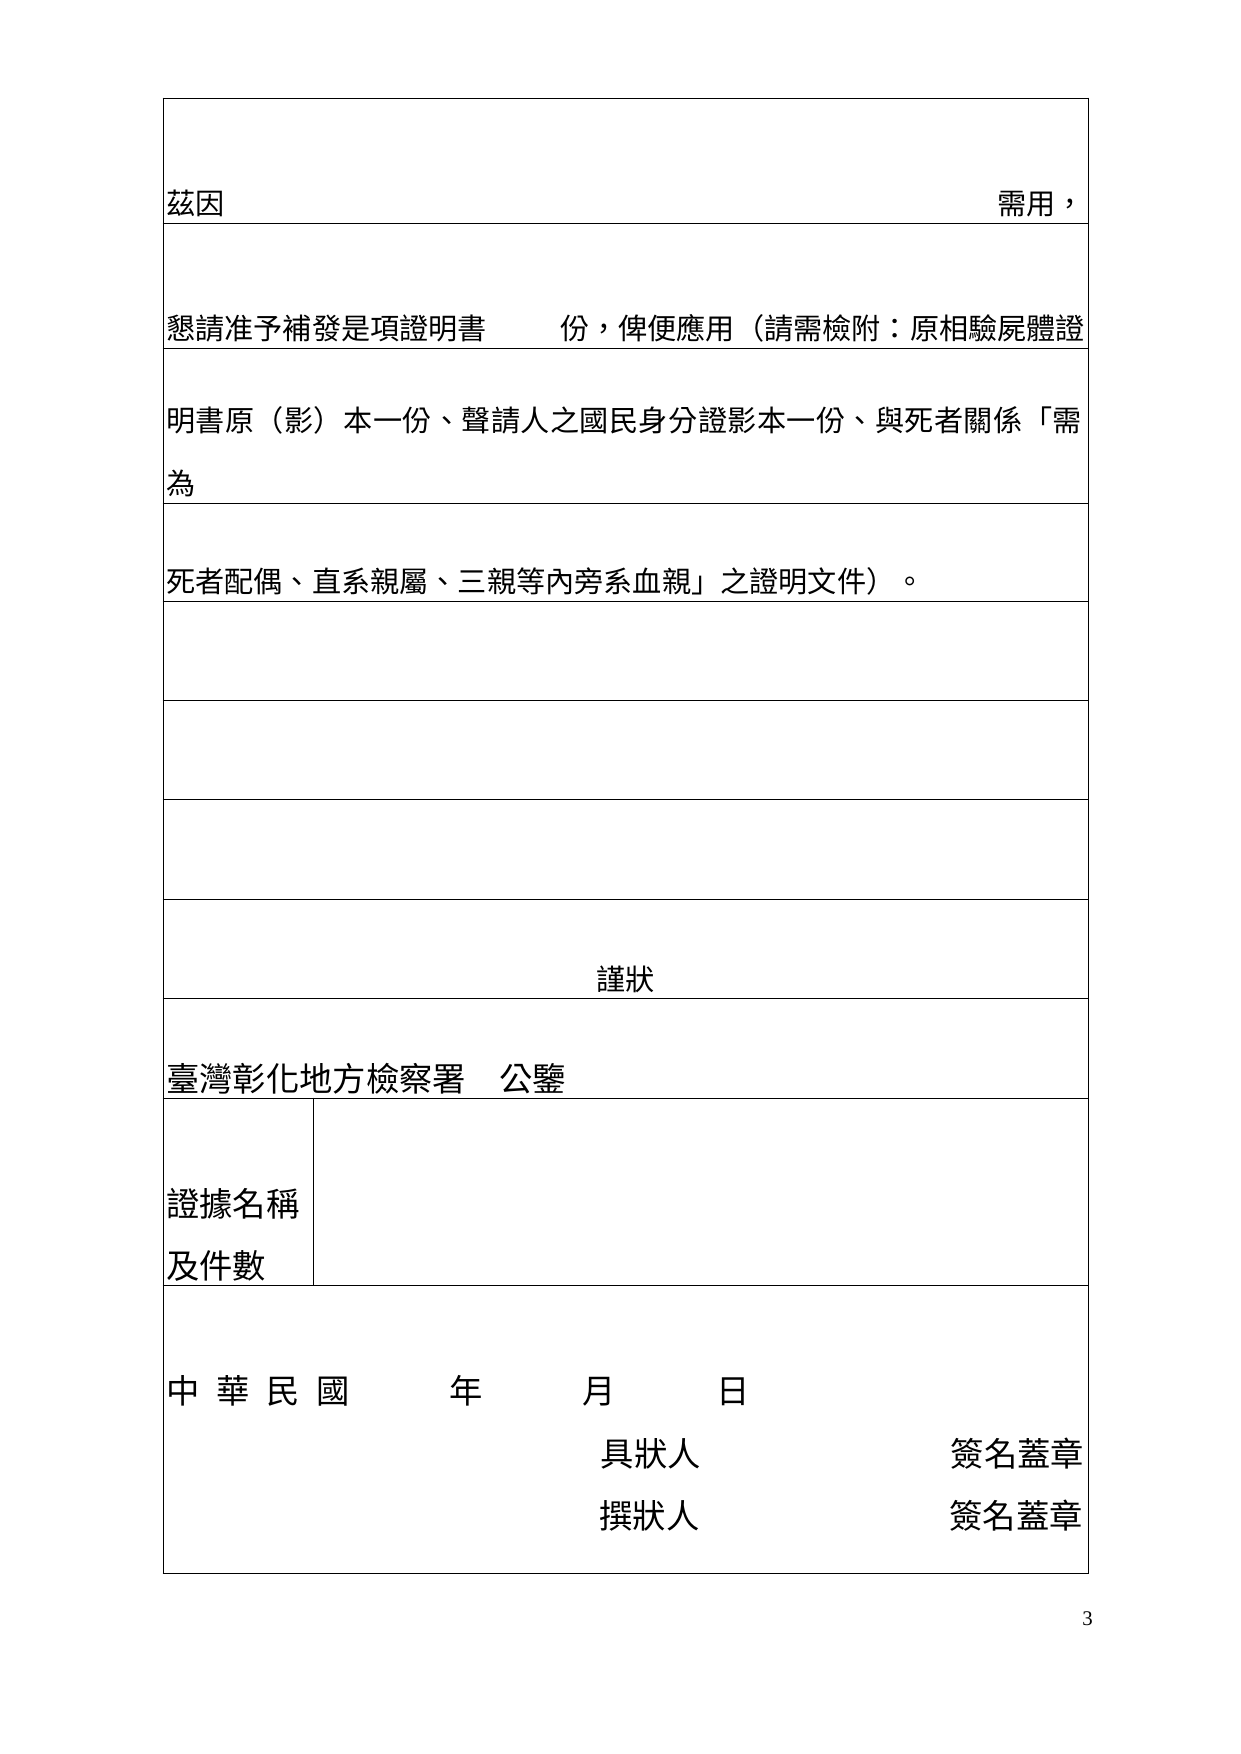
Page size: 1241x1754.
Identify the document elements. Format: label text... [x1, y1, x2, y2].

table_cell 謹狀 [164, 900, 1088, 998]
table_cell 懇請准予補發是項證明書 份，俾便應用（請需檢附：原相驗屍體證 [164, 224, 1088, 347]
table_cell 死者配偶、直系親屬、三親等內旁系血親」之證明文件）。 [164, 504, 1088, 601]
table_cell 明書原（影）本一份、聲請人之國民身分證影本一份、與死者關係「需為 [164, 349, 1088, 502]
table_cell [164, 602, 1088, 700]
table_cell 證據名稱 及件數 [164, 1099, 313, 1285]
table_cell 中 華 民 國 年 月 日 具狀人 簽名蓋章 撰狀人 簽名蓋章 [164, 1286, 1088, 1573]
table_cell 茲因 需用， [164, 99, 1088, 222]
table_cell [314, 1099, 1088, 1285]
table_cell 臺灣彰化地方檢察署 公鑒 [164, 999, 1088, 1097]
table_cell [164, 701, 1088, 799]
table_cell [164, 800, 1088, 899]
